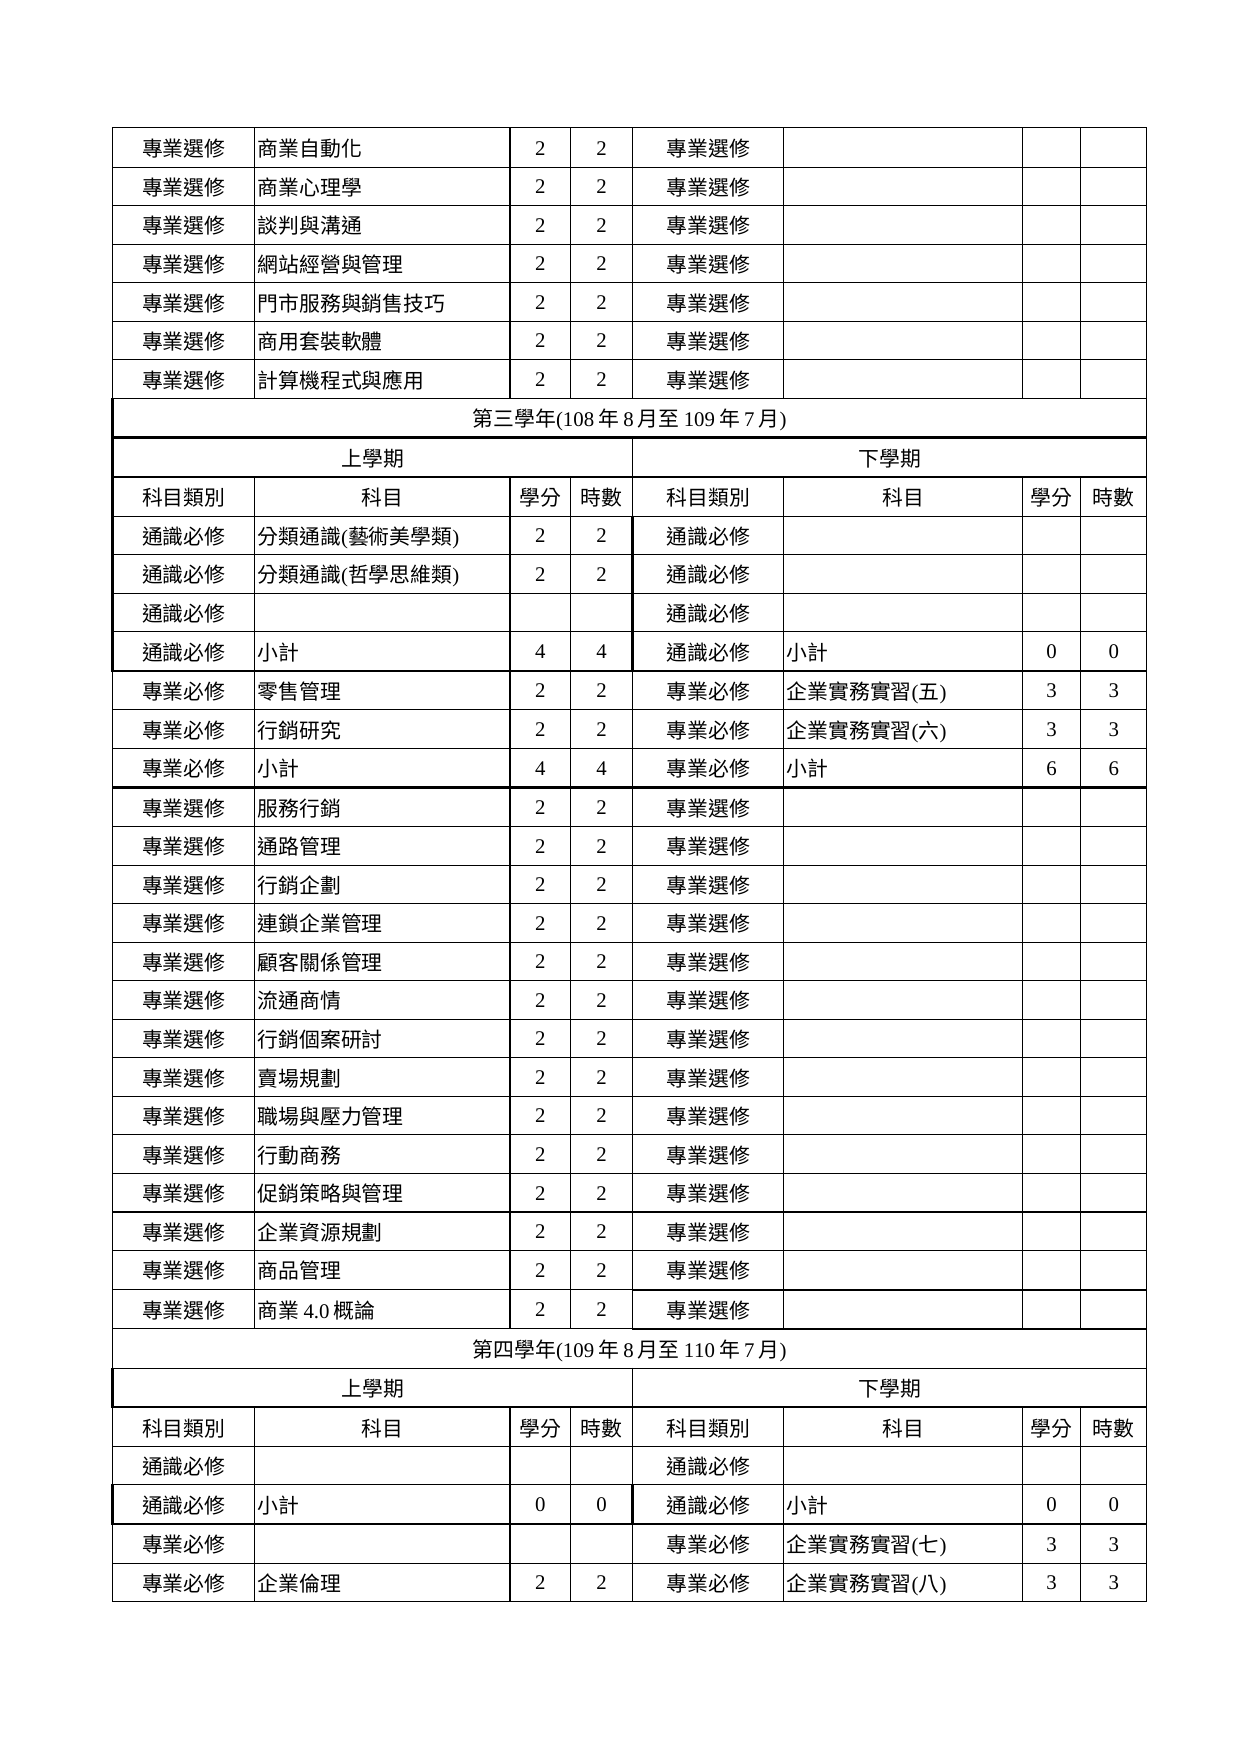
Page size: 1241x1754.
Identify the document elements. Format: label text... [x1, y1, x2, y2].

table_cell [784, 904, 1022, 942]
table_cell 2 [511, 1058, 570, 1096]
table_cell 通識必修 [114, 632, 254, 670]
table_cell 專業選修 [113, 1058, 254, 1096]
table_cell [1023, 1447, 1080, 1484]
table_cell [1081, 827, 1146, 864]
table_cell 通識必修 [634, 632, 783, 670]
table_cell [1023, 904, 1080, 942]
table_cell 網站經營與管理 [255, 245, 509, 282]
table_cell 下學期 [633, 1369, 1146, 1406]
table_cell 2 [511, 1213, 570, 1250]
table_cell 零售管理 [255, 672, 509, 709]
table_cell 2 [571, 1213, 632, 1250]
table_cell 專業選修 [633, 866, 783, 903]
table_cell 通識必修 [114, 594, 254, 631]
table_cell 專業必修 [113, 672, 254, 709]
table_cell [784, 128, 1022, 167]
table_cell 專業選修 [633, 245, 783, 282]
table_cell 科目 [784, 478, 1022, 516]
table_cell 通識必修 [114, 1485, 254, 1523]
table_cell 2 [571, 206, 632, 244]
table_cell 2 [511, 517, 570, 554]
table_cell [1081, 904, 1146, 942]
table_cell 2 [571, 866, 632, 903]
table_cell 小計 [784, 749, 1022, 786]
table_cell 下學期 [633, 439, 1146, 476]
table_cell 專業必修 [633, 1564, 783, 1601]
table_cell 專業選修 [633, 904, 783, 942]
table_cell 小計 [255, 749, 509, 786]
table_cell [1023, 168, 1080, 205]
table_cell 專業選修 [113, 283, 254, 321]
table_cell 專業選修 [113, 245, 254, 282]
table_cell 小計 [784, 1485, 1022, 1523]
table_cell 2 [571, 1174, 632, 1211]
table_cell [1081, 206, 1146, 244]
table_cell [571, 1525, 632, 1562]
table_cell 2 [571, 827, 632, 864]
table_cell [1081, 594, 1146, 631]
table_cell 專業選修 [113, 981, 254, 1019]
table_cell 4 [511, 632, 570, 670]
table_cell [1023, 1174, 1080, 1211]
table_cell 0 [1023, 1485, 1080, 1523]
table_cell 專業選修 [113, 322, 254, 359]
table_cell 2 [511, 1564, 570, 1601]
table_cell 2 [571, 672, 632, 709]
table_cell 小計 [255, 1485, 509, 1523]
table_cell 專業選修 [113, 1290, 254, 1328]
table_cell 專業選修 [113, 206, 254, 244]
table_cell 2 [511, 322, 570, 359]
table_cell 賣場規劃 [255, 1058, 509, 1096]
table_cell 2 [571, 710, 632, 748]
table_cell 時數 [571, 478, 632, 516]
table_cell [1023, 322, 1080, 359]
table_cell 行銷研究 [255, 710, 509, 748]
table_cell [1081, 283, 1146, 321]
table_cell 商業自動化 [255, 128, 509, 167]
table_cell 6 [1081, 749, 1146, 786]
table_cell [511, 1447, 570, 1484]
table_cell 通識必修 [113, 1447, 254, 1484]
table_cell 3 [1023, 1525, 1080, 1562]
table_cell [784, 1447, 1022, 1484]
table_cell 3 [1023, 710, 1080, 748]
table_cell 上學期 [114, 439, 632, 476]
table_cell 學分 [1023, 478, 1080, 516]
table_cell 學分 [511, 1408, 570, 1446]
table_cell 時數 [1081, 1408, 1146, 1446]
table_cell [1023, 1135, 1080, 1173]
table_cell 專業必修 [633, 672, 783, 709]
table_cell 專業選修 [633, 322, 783, 359]
table_cell 0 [1081, 632, 1146, 670]
table_cell [784, 1058, 1022, 1096]
table_cell 專業選修 [113, 943, 254, 980]
table_cell 商業4.0概論 [255, 1290, 509, 1328]
table_cell 2 [511, 866, 570, 903]
table_cell 科目 [255, 478, 509, 516]
table_cell 0 [1023, 632, 1080, 670]
table_cell 2 [571, 1251, 632, 1288]
table_cell 2 [571, 1020, 632, 1057]
table_cell 專業選修 [633, 827, 783, 864]
table_cell 企業倫理 [255, 1564, 509, 1601]
table_cell [1081, 555, 1146, 593]
table_cell 專業必修 [113, 710, 254, 748]
table_cell [784, 943, 1022, 980]
table_cell [1081, 866, 1146, 903]
table_cell [1023, 360, 1080, 398]
table_cell 時數 [571, 1408, 632, 1446]
table_cell 行銷企劃 [255, 866, 509, 903]
table_cell [1081, 1058, 1146, 1096]
table_cell 小計 [255, 632, 509, 670]
table_cell 2 [571, 1564, 632, 1601]
table_cell 職場與壓力管理 [255, 1097, 509, 1134]
table_cell 2 [511, 672, 570, 709]
table_cell [1081, 245, 1146, 282]
table_cell 2 [571, 322, 632, 359]
table_cell [1081, 322, 1146, 359]
table_cell 2 [511, 555, 570, 593]
table_cell 2 [511, 827, 570, 864]
table_cell 企業資源規劃 [255, 1213, 509, 1250]
table_cell 2 [571, 128, 632, 167]
table_cell 2 [571, 1290, 632, 1328]
table_cell 2 [571, 245, 632, 282]
table_cell 2 [511, 1020, 570, 1057]
table_cell 0 [511, 1485, 570, 1523]
table_cell 連鎖企業管理 [255, 904, 509, 942]
table_cell 專業選修 [113, 360, 254, 398]
table_cell 專業選修 [113, 827, 254, 864]
table_cell 專業選修 [113, 1135, 254, 1173]
table_cell 2 [511, 168, 570, 205]
table_cell 2 [511, 360, 570, 398]
table_cell 科目類別 [633, 1408, 783, 1446]
table_cell 3 [1081, 672, 1146, 709]
table_cell 2 [511, 1097, 570, 1134]
table_cell [1081, 1020, 1146, 1057]
table_cell 2 [571, 789, 632, 826]
table_cell 2 [511, 245, 570, 282]
table_cell 專業選修 [633, 789, 783, 826]
table_cell [1081, 943, 1146, 980]
table_cell 行動商務 [255, 1135, 509, 1173]
table_cell 企業實務實習(六) [784, 710, 1022, 748]
table_cell [1023, 245, 1080, 282]
table_cell [784, 1097, 1022, 1134]
table_cell [1023, 789, 1080, 826]
table_cell [255, 1525, 509, 1562]
table_cell 科目 [784, 1408, 1022, 1446]
table_cell 6 [1023, 749, 1080, 786]
table_cell 專業選修 [633, 1058, 783, 1096]
table_cell 行銷個案研討 [255, 1020, 509, 1057]
table_cell 商業心理學 [255, 168, 509, 205]
table_cell [1081, 1291, 1146, 1328]
table_cell 專業選修 [113, 1213, 254, 1250]
table_cell 專業選修 [113, 1251, 254, 1288]
table_cell [1081, 1447, 1146, 1484]
table_cell [784, 827, 1022, 864]
table_cell 通識必修 [634, 594, 783, 631]
table_cell 專業選修 [633, 1174, 783, 1211]
table_cell [255, 1447, 509, 1484]
table_cell [784, 283, 1022, 321]
table_cell 企業實務實習(五) [784, 672, 1022, 709]
table_cell 專業選修 [113, 866, 254, 903]
table_cell 2 [571, 555, 631, 593]
table_cell 2 [511, 128, 570, 167]
table_cell [255, 594, 509, 631]
table_cell [1023, 866, 1080, 903]
table_cell [1023, 1058, 1080, 1096]
table_cell 第三學年(108年8月至109年7月) [114, 399, 1146, 436]
table_cell 專業必修 [633, 1525, 783, 1562]
table_cell 通識必修 [114, 517, 254, 554]
table_cell [571, 1447, 632, 1484]
table_cell [784, 1174, 1022, 1211]
table_cell [1023, 206, 1080, 244]
table_cell 專業選修 [113, 168, 254, 205]
table_cell [511, 1525, 570, 1562]
table_cell [1081, 789, 1146, 826]
table_cell 2 [511, 1290, 570, 1328]
table_cell [784, 1291, 1022, 1328]
table_cell 專業必修 [633, 749, 783, 786]
table_cell [784, 517, 1022, 554]
table_cell 專業必修 [113, 1525, 254, 1562]
table_cell [784, 594, 1022, 631]
table_cell 學分 [1023, 1408, 1080, 1446]
table_cell [784, 789, 1022, 826]
table_cell 2 [571, 1135, 632, 1173]
table_cell 2 [571, 943, 632, 980]
table_cell [784, 322, 1022, 359]
table_cell [1023, 283, 1080, 321]
table_cell 學分 [511, 478, 570, 516]
table_cell 專業選修 [633, 943, 783, 980]
table_cell [784, 1213, 1022, 1250]
table_cell 第四學年(109年8月至110年7月) [113, 1329, 1146, 1368]
table_cell 計算機程式與應用 [255, 360, 509, 398]
table_cell [784, 981, 1022, 1019]
table_cell 4 [571, 749, 632, 786]
table_cell [784, 866, 1022, 903]
table_cell 2 [511, 981, 570, 1019]
table_cell 2 [571, 1058, 632, 1096]
table_cell [1081, 1251, 1146, 1288]
table_cell [784, 1251, 1022, 1288]
table_cell [1023, 1251, 1080, 1288]
table_cell 2 [511, 904, 570, 942]
table_cell 分類通識(藝術美學類) [255, 517, 509, 554]
table_cell [571, 594, 631, 631]
table_cell 2 [511, 789, 570, 826]
table_cell 2 [571, 1097, 632, 1134]
table_cell 2 [571, 360, 632, 398]
table_cell 專業選修 [633, 1020, 783, 1057]
table_cell 科目 [255, 1408, 509, 1446]
table_cell 2 [571, 904, 632, 942]
table_cell 2 [571, 517, 631, 554]
table_cell 通路管理 [255, 827, 509, 864]
table_cell [784, 168, 1022, 205]
table_cell 通識必修 [634, 517, 783, 554]
table_cell 2 [571, 981, 632, 1019]
table_cell 促銷策略與管理 [255, 1174, 509, 1211]
table_cell [784, 245, 1022, 282]
table_cell 0 [571, 1485, 631, 1523]
table_cell 通識必修 [114, 555, 254, 593]
table_cell [1023, 1213, 1080, 1250]
table_cell 3 [1081, 1564, 1146, 1601]
table_cell 通識必修 [633, 1447, 783, 1484]
table_cell [1023, 555, 1080, 593]
table_cell 服務行銷 [255, 789, 509, 826]
table_cell [511, 594, 570, 631]
table_cell 專業選修 [113, 789, 254, 826]
table_cell [1081, 981, 1146, 1019]
table_cell 2 [511, 1174, 570, 1211]
table_cell 2 [511, 1251, 570, 1288]
table_cell 專業選修 [633, 1135, 783, 1173]
table_cell 3 [1081, 710, 1146, 748]
table_cell 2 [511, 943, 570, 980]
table_cell [1081, 360, 1146, 398]
table_cell [1023, 943, 1080, 980]
table_cell [1023, 1291, 1080, 1328]
table_cell 專業選修 [633, 128, 783, 167]
table_cell 專業選修 [633, 1213, 783, 1250]
table_cell 2 [511, 710, 570, 748]
table_cell [1023, 981, 1080, 1019]
table_cell 時數 [1081, 478, 1146, 516]
table_cell 3 [1023, 672, 1080, 709]
table_cell 2 [571, 283, 632, 321]
table_cell [1081, 517, 1146, 554]
table_cell 專業選修 [633, 1097, 783, 1134]
table_cell 分類通識(哲學思維類) [255, 555, 509, 593]
table_cell [784, 555, 1022, 593]
table_cell [1023, 827, 1080, 864]
table_cell [1081, 1213, 1146, 1250]
table_cell 3 [1081, 1525, 1146, 1562]
table_cell 0 [1081, 1485, 1146, 1523]
table_cell [1081, 168, 1146, 205]
table_cell 專業選修 [633, 981, 783, 1019]
table_cell 商品管理 [255, 1251, 509, 1288]
table_cell 專業選修 [633, 168, 783, 205]
table_cell 專業選修 [113, 904, 254, 942]
table_cell [1023, 1097, 1080, 1134]
table_cell 2 [511, 283, 570, 321]
table_cell 科目類別 [114, 478, 254, 516]
table_cell 小計 [784, 632, 1022, 670]
table_cell 通識必修 [634, 555, 783, 593]
table_cell [784, 1020, 1022, 1057]
table_cell 專業選修 [113, 1097, 254, 1134]
table_cell 商用套裝軟體 [255, 322, 509, 359]
table_cell [1023, 1020, 1080, 1057]
table_cell 流通商情 [255, 981, 509, 1019]
table_cell [784, 1135, 1022, 1173]
table_cell 科目類別 [113, 1408, 254, 1446]
table_cell [784, 206, 1022, 244]
table_cell 通識必修 [634, 1485, 783, 1523]
table_cell 專業選修 [633, 283, 783, 321]
table_cell 專業選修 [633, 206, 783, 244]
table_cell 談判與溝通 [255, 206, 509, 244]
table_cell [1081, 1135, 1146, 1173]
table_cell 專業選修 [113, 1020, 254, 1057]
table_cell [1081, 1097, 1146, 1134]
table_cell [1081, 128, 1146, 167]
table_cell 2 [511, 1135, 570, 1173]
table_cell 專業必修 [113, 749, 254, 786]
table_cell 4 [511, 749, 570, 786]
table_cell 2 [571, 168, 632, 205]
table_cell [1081, 1174, 1146, 1211]
table_cell 專業必修 [113, 1564, 254, 1601]
table_cell 門市服務與銷售技巧 [255, 283, 509, 321]
table_cell 上學期 [114, 1369, 632, 1406]
table_cell [1023, 128, 1080, 167]
table_cell 2 [511, 206, 570, 244]
table_cell 專業選修 [633, 1291, 783, 1328]
table_cell 專業選修 [113, 128, 254, 167]
table_cell [1023, 594, 1080, 631]
table_cell 專業選修 [633, 1251, 783, 1288]
table_cell 企業實務實習(八) [784, 1564, 1022, 1601]
table_cell 專業必修 [633, 710, 783, 748]
table_cell 專業選修 [633, 360, 783, 398]
table_cell 科目類別 [633, 478, 783, 516]
table_cell [1023, 517, 1080, 554]
table_cell 企業實務實習(七) [784, 1525, 1022, 1562]
table_cell 4 [571, 632, 631, 670]
table_cell 3 [1023, 1564, 1080, 1601]
table_cell 專業選修 [113, 1174, 254, 1211]
table_cell [784, 360, 1022, 398]
table_cell 顧客關係管理 [255, 943, 509, 980]
